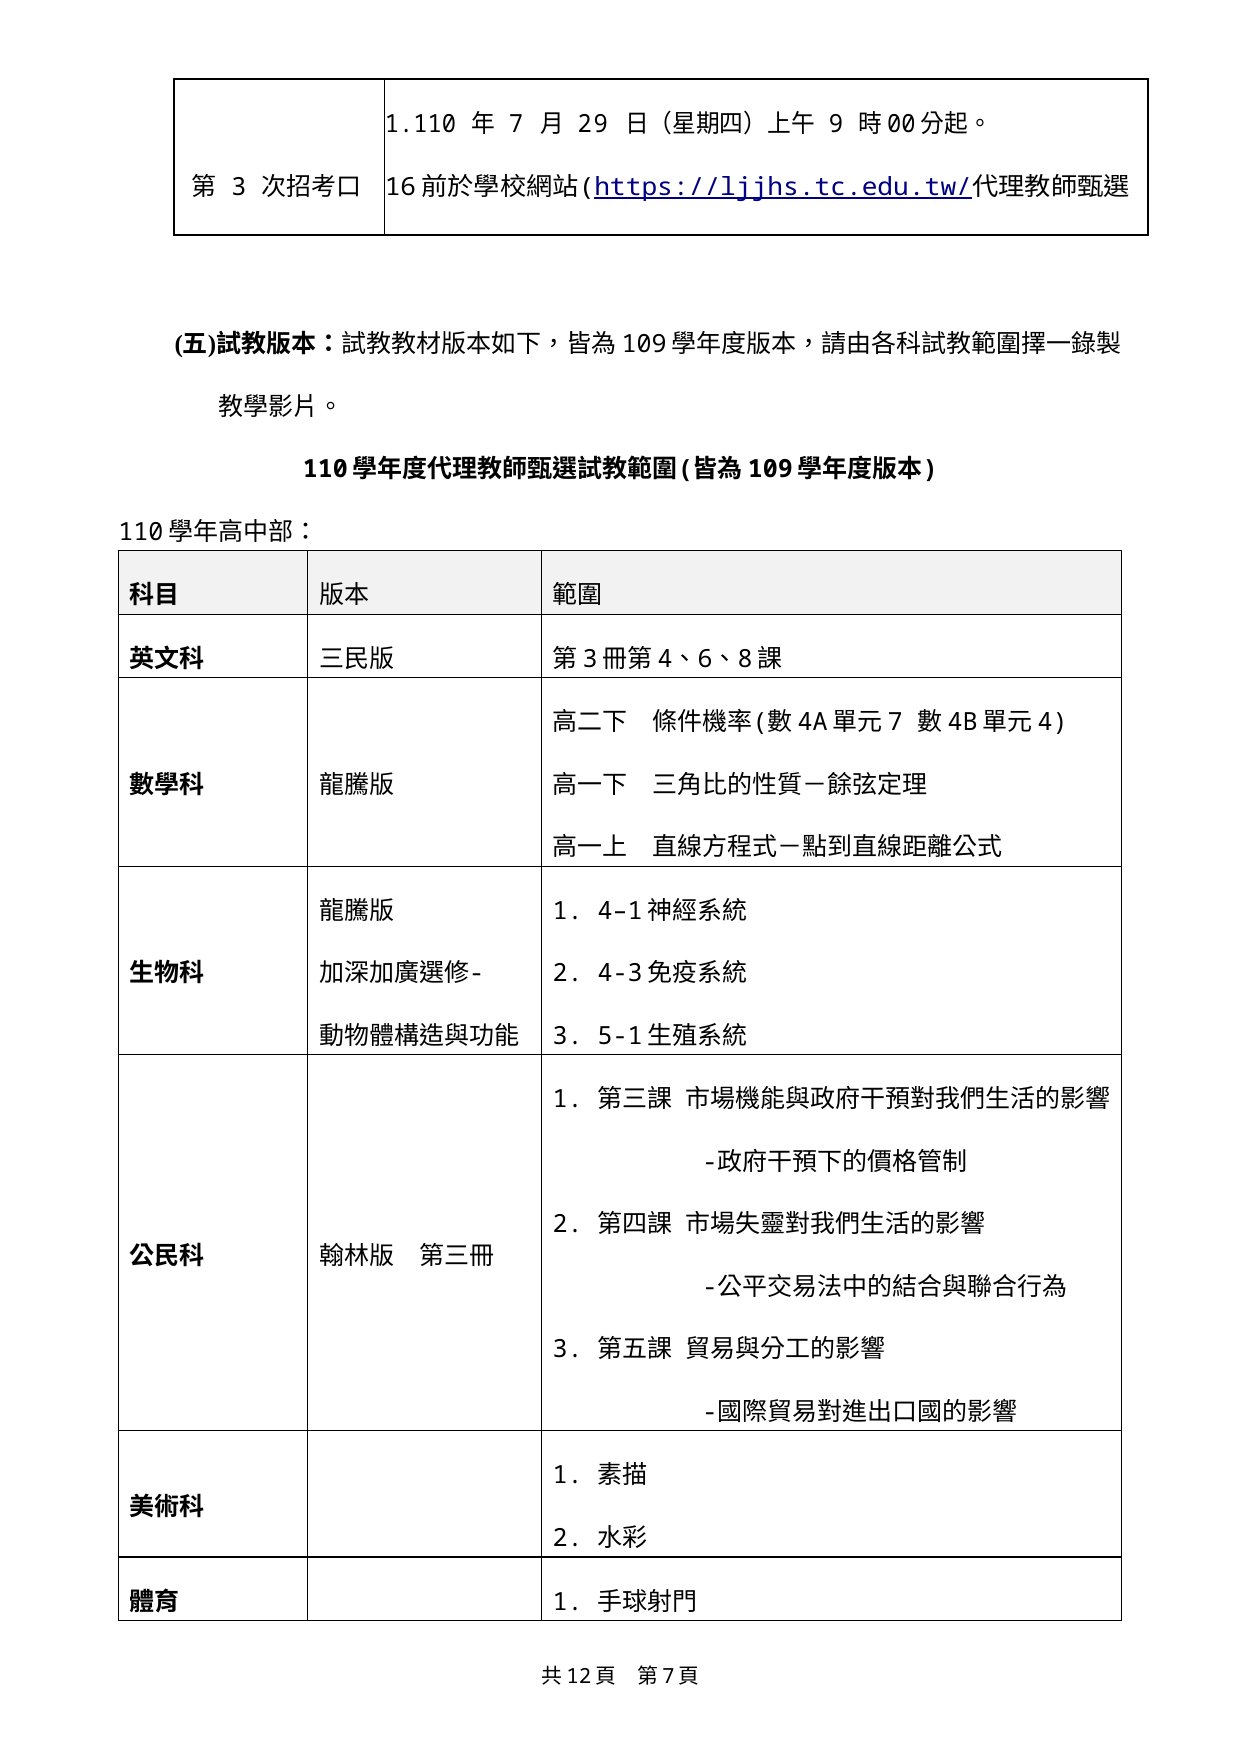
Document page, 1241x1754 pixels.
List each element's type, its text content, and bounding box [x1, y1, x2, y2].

table_cell [308, 1431, 541, 1556]
table_cell 1. 素描 2. 水彩 [542, 1431, 1121, 1556]
table_cell 1. 手球射門 [542, 1558, 1121, 1620]
table_cell 英文科 [119, 615, 307, 677]
table_cell 第 3 次招考口試 [175, 80, 384, 234]
table_cell 生物科 [119, 867, 307, 1054]
table_header 科目 [119, 551, 307, 614]
text (五)試教版本：試教教材版本如下，皆為109學年度版本，請由各科試教範圍擇一錄製教學影片。 [168, 300, 1122, 425]
table_cell 1. 4–1神經系統 2. 4-3免疫系統 3. 5-1生殖系統 [542, 867, 1121, 1054]
table_cell 龍騰版 加深加廣選修- 動物體構造與功能 [308, 867, 541, 1054]
table_cell 數學科 [119, 678, 307, 866]
text 110學年度代理教師甄選試教範圍(皆為109學年度版本) [118, 425, 1122, 488]
table_cell 1.110 年 7 月 29 日（星期四）上午 9 時00分起。 2.代理教師甄試第三次招考(口試視訊會議室)於110年7月28日16前於學校網站(https://ljjhs.tc.edu.tw/代理教師甄選區公告) [385, 80, 1147, 234]
table_cell [308, 1558, 541, 1620]
table_cell 1. 第三課 市場機能與政府干預對我們生活的影響 -政府干預下的價格管制 2. 第四課 市場失靈對我們生活的影響 -公平交易法中的結合與聯合行為 3. 第五課 貿易與分工的影響 -國際貿易對進出口國的影響 [542, 1055, 1121, 1430]
table_cell 美術科 [119, 1431, 307, 1556]
table_header 版本 [308, 551, 541, 614]
table_cell 體育 [119, 1558, 307, 1620]
table_header 範圍 [542, 551, 1121, 614]
table_cell 高二下 條件機率(數4A單元7 數4B單元4) 高一下 三角比的性質－餘弦定理 高一上 直線方程式－點到直線距離公式 [542, 678, 1121, 866]
table_cell 第3冊第4、6、8課 [542, 615, 1121, 677]
table_cell 龍騰版 [308, 678, 541, 866]
table_cell 三民版 [308, 615, 541, 677]
table_cell 翰林版 第三冊 [308, 1055, 541, 1430]
text 110學年高中部： [118, 488, 1122, 550]
table_cell 公民科 [119, 1055, 307, 1430]
